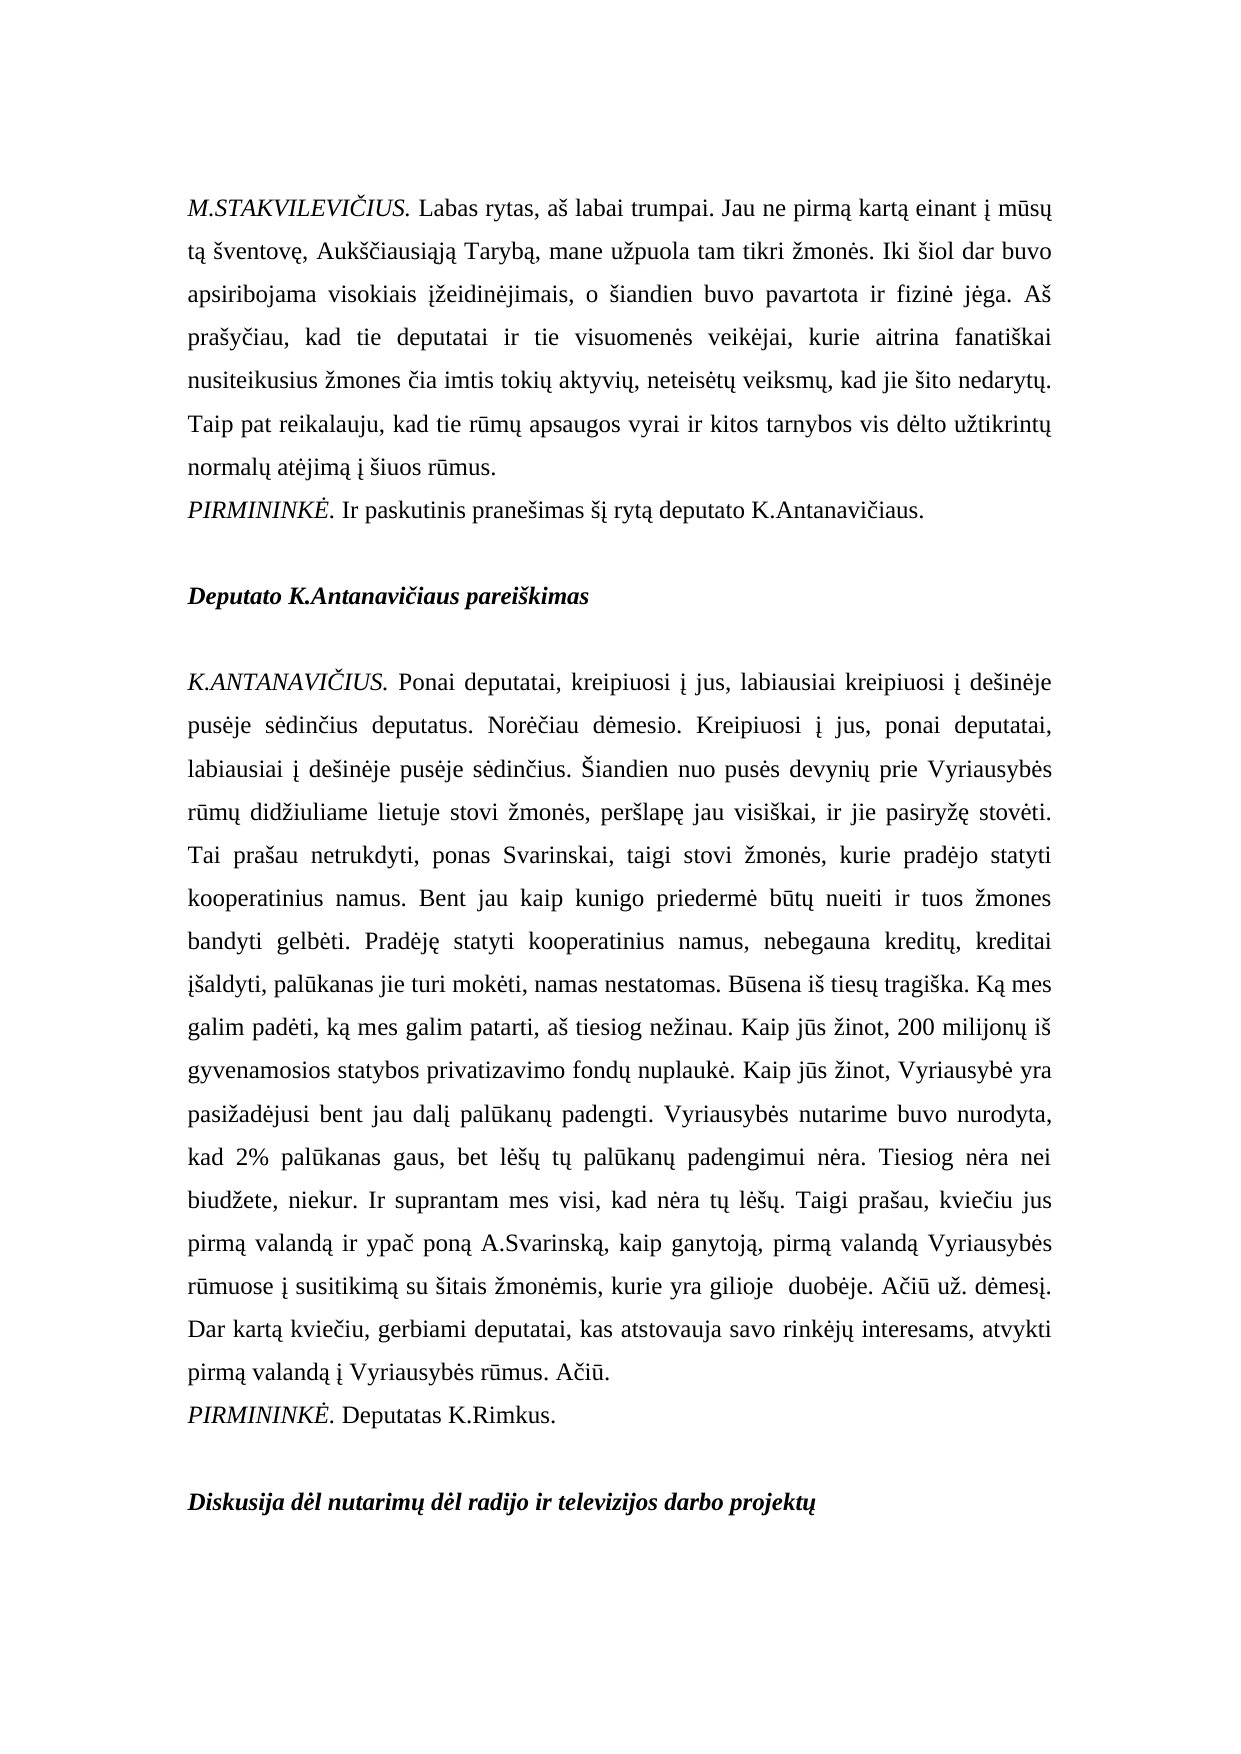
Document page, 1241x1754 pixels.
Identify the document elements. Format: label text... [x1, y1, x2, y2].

text PIRMININKĖ. Deputatas K.Rimkus. [187, 1401, 1053, 1429]
text M.STAKVILEVIČIUS. Labas rytas, aš labai trumpai. Jau ne pirmą kartą einant į mūsų tą šventovę, Aukščiausiąją Tarybą, mane užpuola tam tikri žmonės. Iki šiol dar buvo apsiribojama visokiais įžeidinėjimais, o šiandien buvo pavartota ir fizinė jėga. Aš prašyčiau, kad tie deputatai ir tie visuomenės veikėjai, kurie aitrina fanatiškai nusiteikusius žmones čia imtis tokių aktyvių, neteisėtų veiksmų, kad jie šito nedarytų. Taip pat reikalauju, kad tie rūmų apsaugos vyrai ir kitos tarnybos vis dėlto užtikrintų normalų atėjimą į šiuos rūmus. [187, 193, 1053, 481]
subtitle Diskusija dėl nutarimų dėl radijo ir televizijos darbo projektų [187, 1487, 1053, 1516]
text Deputato K.Antanavičiaus pareiškimas [187, 581, 1053, 610]
text PIRMININKĖ. Ir paskutinis pranešimas šį rytą deputato K.Antanavičiaus. [187, 495, 1053, 524]
text K.ANTANAVIČIUS. Ponai deputatai, kreipiuosi į jus, labiausiai kreipiuosi į dešinėje pusėje sėdinčius deputatus. Norėčiau dėmesio. Kreipiuosi į jus, ponai deputatai, labiausiai į dešinėje pusėje sėdinčius. Šiandien nuo pusės devynių prie Vyriausybės rūmų didžiuliame lietuje stovi žmonės, peršlapę jau visiškai, ir jie pasiryžę stovėti. Tai prašau netrukdyti, ponas Svarinskai, taigi stovi žmonės, kurie pradėjo statyti kooperatinius namus. Bent jau kaip kunigo priedermė būtų nueiti ir tuos žmones bandyti gelbėti. Pradėję statyti kooperatinius namus, nebegauna kreditų, kreditai įšaldyti, palūkanas jie turi mokėti, namas nestatomas. Būsena iš tiesų tragiška. Ką mes galim padėti, ką mes galim patarti, aš tiesiog nežinau. Kaip jūs žinot, 200 milijonų iš gyvenamosios statybos privatizavimo fondų nuplaukė. Kaip jūs žinot, Vyriausybė yra pasižadėjusi bent jau dalį palūkanų padengti. Vyriausybės nutarime buvo nurodyta, kad 2% palūkanas gaus, bet lėšų tų palūkanų padengimui nėra. Tiesiog nėra nei biudžete, niekur. Ir suprantam mes visi, kad nėra tų lėšų. Taigi prašau, kviečiu jus pirmą valandą ir ypač poną A.Svarinską, kaip ganytoją, pirmą valandą Vyriausybės rūmuose į susitikimą su šitais žmonėmis, kurie yra gilioje duobėje. Ačiū už. dėmesį. Dar kartą kviečiu, gerbiami deputatai, kas atstovauja savo rinkėjų interesams, atvykti pirmą valandą į Vyriausybės rūmus. Ačiū. [187, 667, 1053, 1386]
